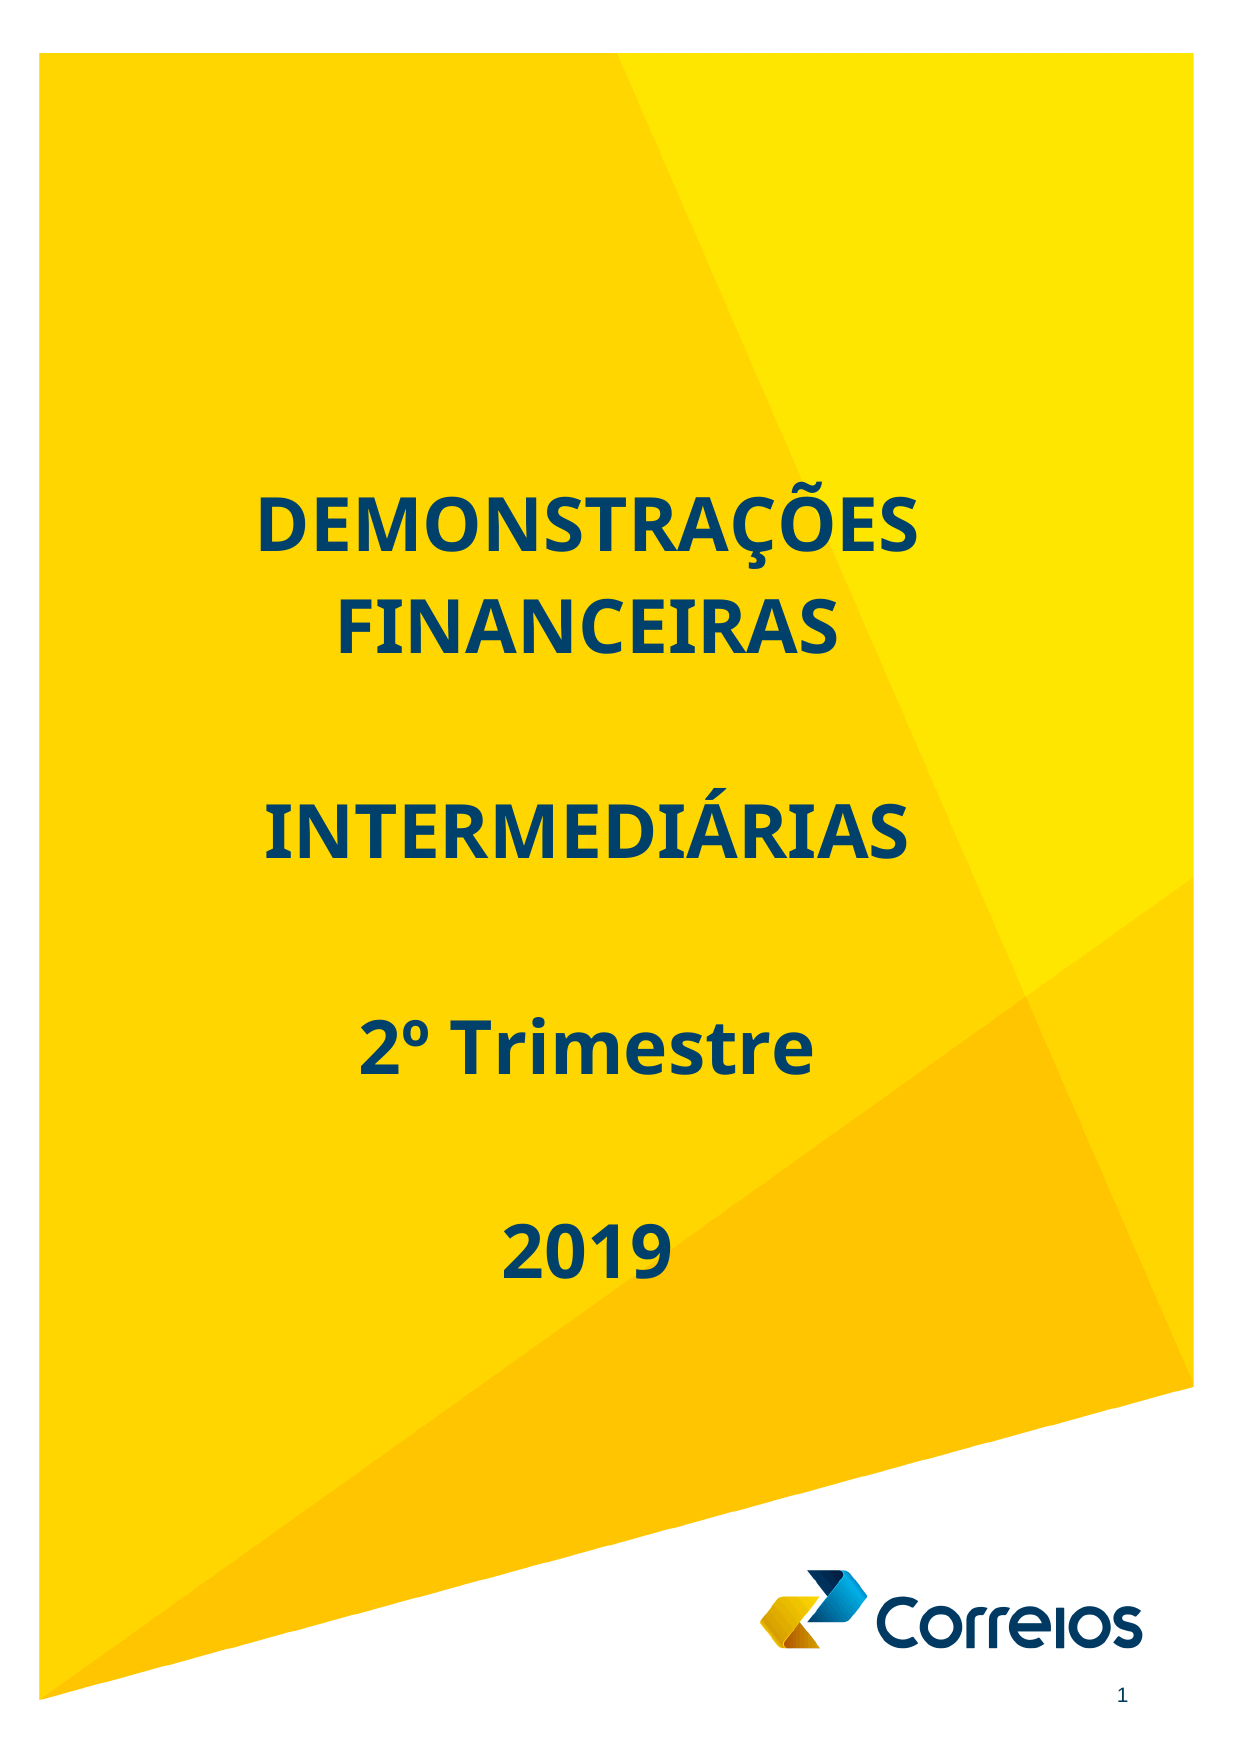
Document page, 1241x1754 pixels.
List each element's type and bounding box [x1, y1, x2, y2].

picture [39, 53, 1194, 1700]
